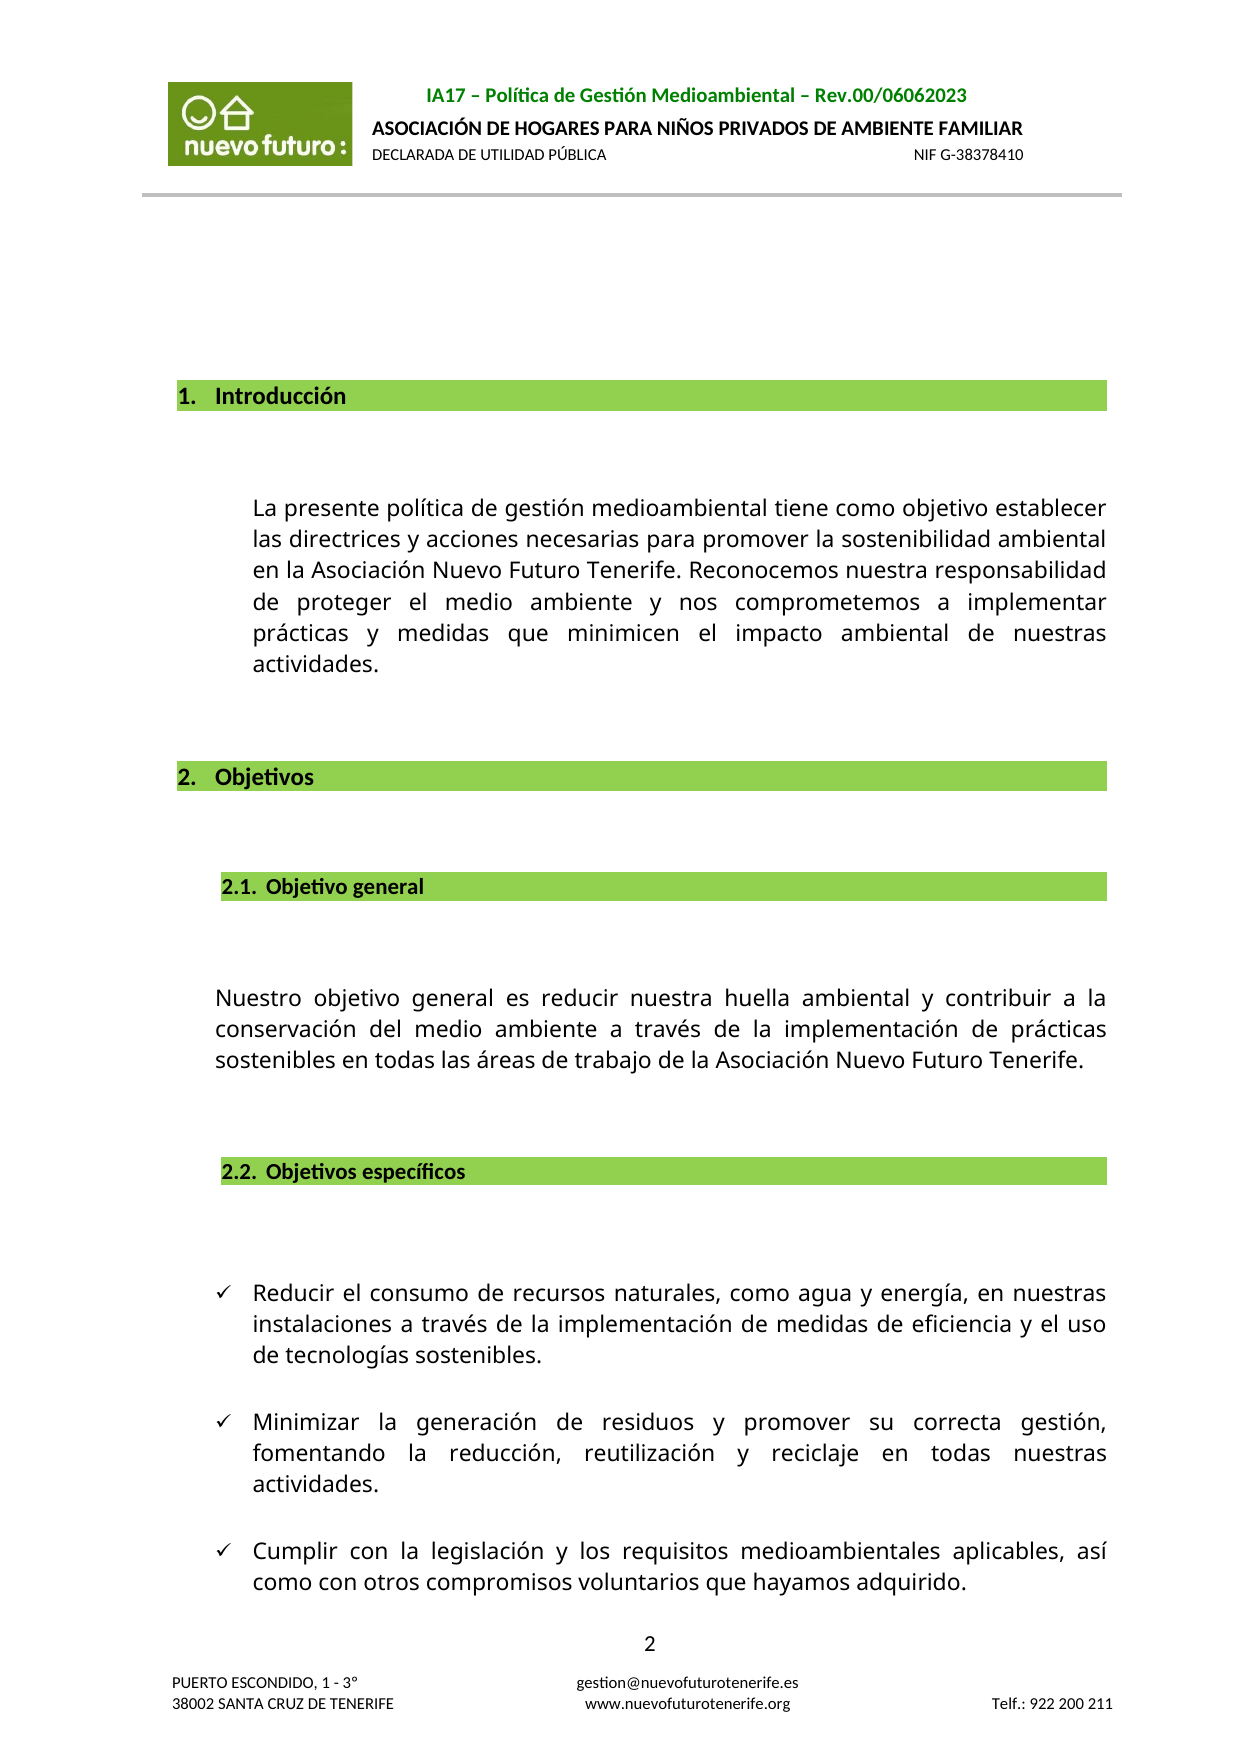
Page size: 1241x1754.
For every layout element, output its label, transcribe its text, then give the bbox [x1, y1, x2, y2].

text Nuestro objetivo general es reducir nuestra huella ambiental y contribuir a la conservación del medio ambiente a través de la implementación de prácticas sostenibles en todas las áreas de trabajo de la Asociación Nuevo Futuro Tenerife. [215, 982, 1107, 1076]
list Objetivos específicos [221, 1157, 1107, 1185]
list Reducir el consumo de recursos naturales, como agua y energía, en nuestras instalaciones a través de la implementación de medidas de eficiencia y el uso de tecnologías sostenibles. [215, 1276, 1107, 1370]
list Objetivos [177, 761, 1107, 791]
list Objetivo general [221, 872, 1107, 901]
list Minimizar la generación de residuos y promover su correcta gestión, fomentando la reducción, reutilización y reciclaje en todas nuestras actividades. [215, 1406, 1107, 1499]
text La presente política de gestión medioambiental tiene como objetivo establecer las directrices y acciones necesarias para promover la sostenibilidad ambiental en la Asociación Nuevo Futuro Tenerife. Reconocemos nuestra responsabilidad de proteger el medio ambiente y nos comprometemos a implementar prácticas y medidas que minimicen el impacto ambiental de nuestras actividades. [252, 492, 1107, 679]
list Cumplir con la legislación y los requisitos medioambientales aplicables, así como con otros compromisos voluntarios que hayamos adquirido. [215, 1535, 1107, 1597]
list Introducción [177, 380, 1107, 411]
